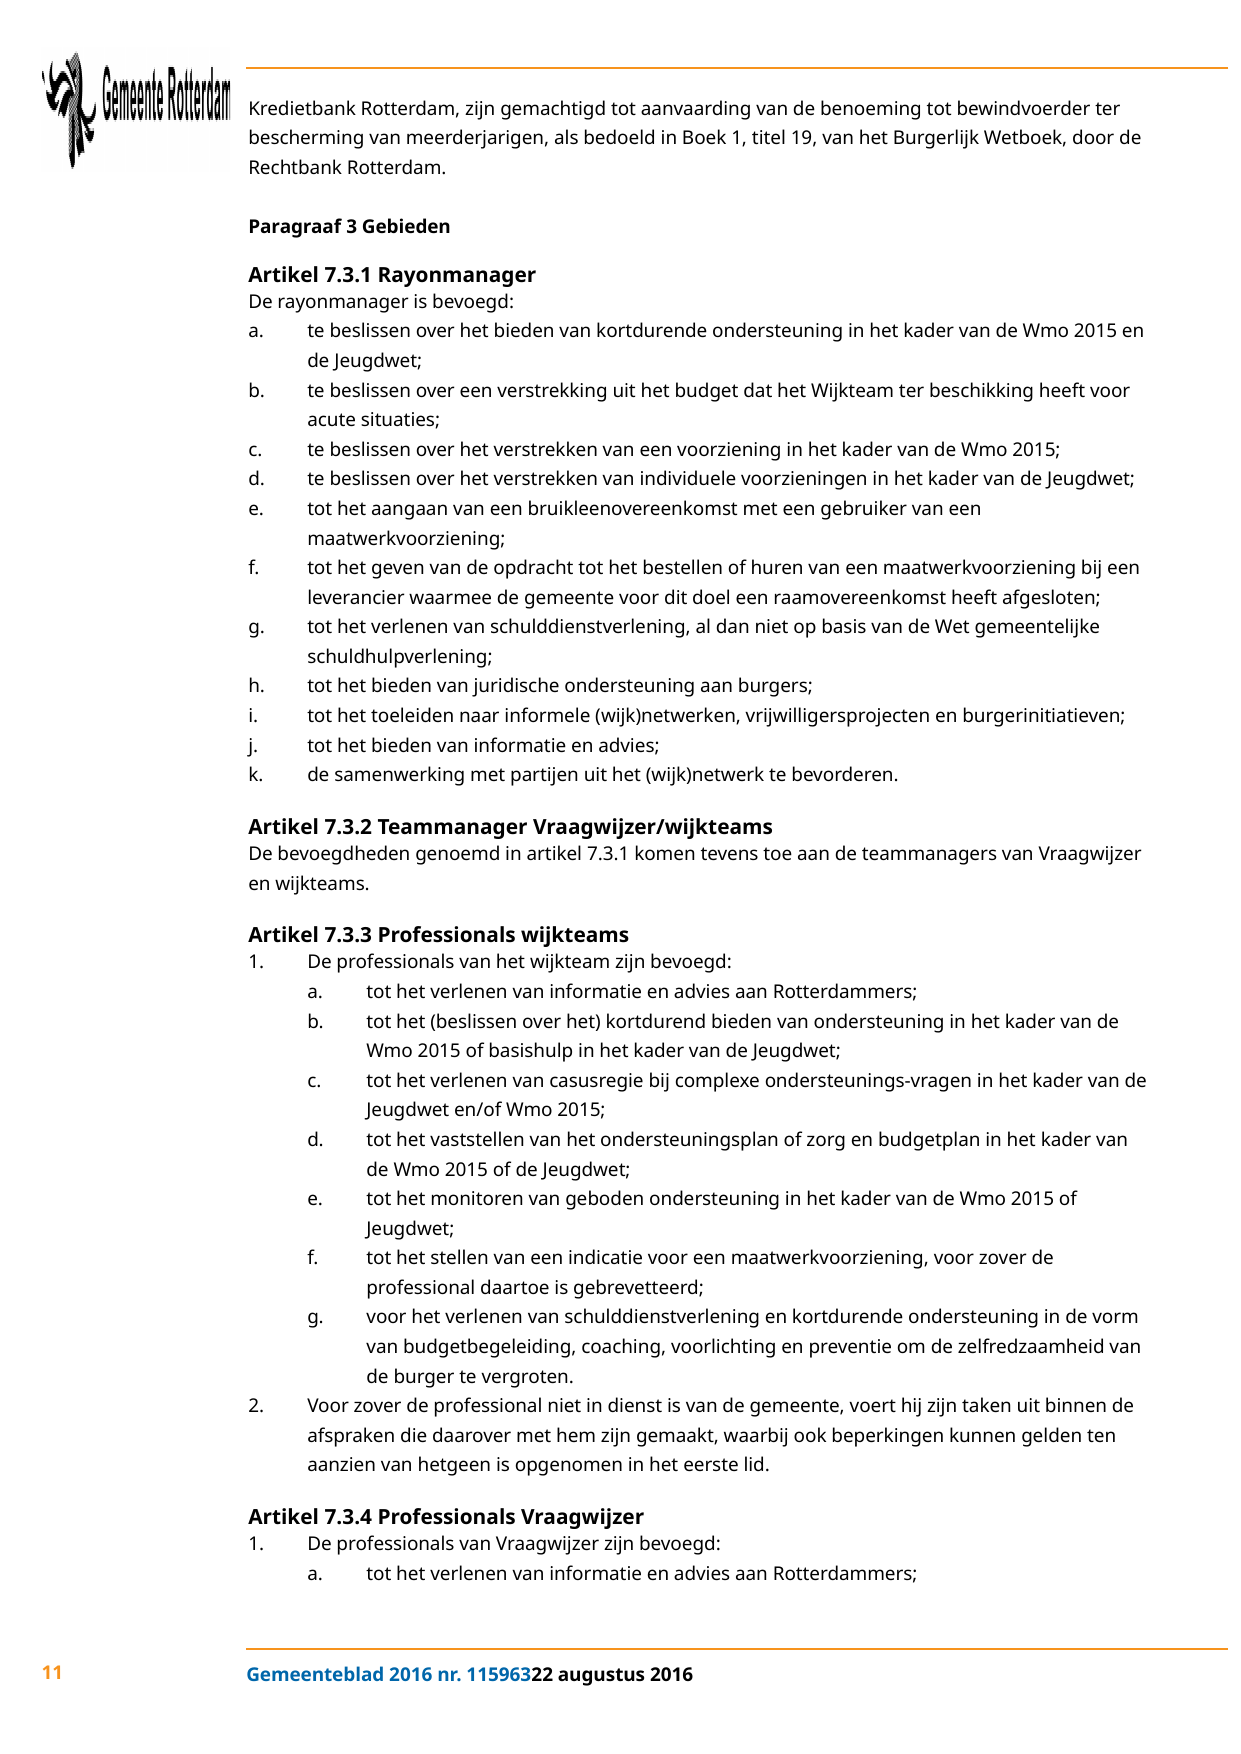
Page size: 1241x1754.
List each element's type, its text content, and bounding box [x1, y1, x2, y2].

text Kredietbank Rotterdam, zijn gemachtigd tot aanvaarding van de benoeming tot bewindvoerder ter bescherming van meerderjarigen, als bedoeld in Boek 1, titel 19, van het Burgerlijk Wetboek, door de Rechtbank Rotterdam. [248, 95, 1152, 180]
list tot het stellen van een indicatie voor een maatwerkvoorziening, voor zover de professional daartoe is gebrevetteerd; [307, 1244, 1152, 1300]
list te beslissen over het verstrekken van een voorziening in het kader van de Wmo 2015; [248, 436, 1152, 462]
list tot het bieden van informatie en advies; [248, 732, 1152, 758]
list Voor zover de professional niet in dienst is van de gemeente, voert hij zijn taken uit binnen de afspraken die daarover met hem zijn gemaakt, waarbij ook beperkingen kunnen gelden ten aanzien van hetgeen is opgenomen in het eerste lid. [248, 1392, 1152, 1477]
list tot het verlenen van informatie en advies aan Rotterdammers; [307, 978, 1152, 1004]
text Paragraaf 3 Gebieden [248, 213, 1152, 239]
list tot het verlenen van schulddienstverlening, al dan niet op basis van de Wet gemeentelijke schuldhulpverlening; [248, 613, 1152, 669]
list tot het verlenen van informatie en advies aan Rotterdammers; [307, 1560, 1152, 1586]
list voor het verlenen van schulddienstverlening en kortdurende ondersteuning in de vorm van budgetbegeleiding, coaching, voorlichting en preventie om de zelfredzaamheid van de burger te vergroten. [307, 1304, 1152, 1389]
list te beslissen over het bieden van kortdurende ondersteuning in het kader van de Wmo 2015 en de Jeugdwet; [248, 318, 1152, 373]
list tot het toeleiden naar informele (wijk)netwerken, vrijwilligersprojecten en burgerinitiatieven; [248, 702, 1152, 728]
list tot het (beslissen over het) kortdurend bieden van ondersteuning in het kader van de Wmo 2015 of basishulp in het kader van de Jeugdwet; [307, 1008, 1152, 1063]
list tot het aangaan van een bruikleenovereenkomst met een gebruiker van een maatwerkvoorziening; [248, 495, 1152, 551]
list De professionals van Vraagwijzer zijn bevoegd: [248, 1531, 1152, 1556]
list tot het vaststellen van het ondersteuningsplan of zorg en budgetplan in het kader van de Wmo 2015 of de Jeugdwet; [307, 1126, 1152, 1182]
picture [41, 47, 231, 172]
list tot het geven van de opdracht tot het bestellen of huren van een maatwerkvoorziening bij een leverancier waarmee de gemeente voor dit doel een raamovereenkomst heeft afgesloten; [248, 554, 1152, 610]
text Artikel 7.3.1 Rayonmanager [248, 260, 1152, 288]
list de samenwerking met partijen uit het (wijk)netwerk te bevorderen. [248, 761, 1152, 787]
list tot het bieden van juridische ondersteuning aan burgers; [248, 673, 1152, 698]
list De professionals van het wijkteam zijn bevoegd: [248, 949, 1152, 974]
list te beslissen over het verstrekken van individuele voorzieningen in het kader van de Jeugdwet; [248, 466, 1152, 491]
text De bevoegdheden genoemd in artikel 7.3.1 komen tevens toe aan de teammanagers van Vraagwijzer en wijkteams. [248, 840, 1152, 896]
text De rayonmanager is bevoegd: [248, 288, 1152, 314]
text Artikel 7.3.3 Professionals wijkteams [248, 920, 1152, 949]
text Artikel 7.3.2 Teammanager Vraagwijzer/wijkteams [248, 812, 1152, 840]
list te beslissen over een verstrekking uit het budget dat het Wijkteam ter beschikking heeft voor acute situaties; [248, 377, 1152, 432]
text Artikel 7.3.4 Professionals Vraagwijzer [248, 1502, 1152, 1531]
list tot het monitoren van geboden ondersteuning in het kader van de Wmo 2015 of Jeugdwet; [307, 1185, 1152, 1241]
list tot het verlenen van casusregie bij complexe ondersteunings-vragen in het kader van de Jeugdwet en/of Wmo 2015; [307, 1067, 1152, 1122]
